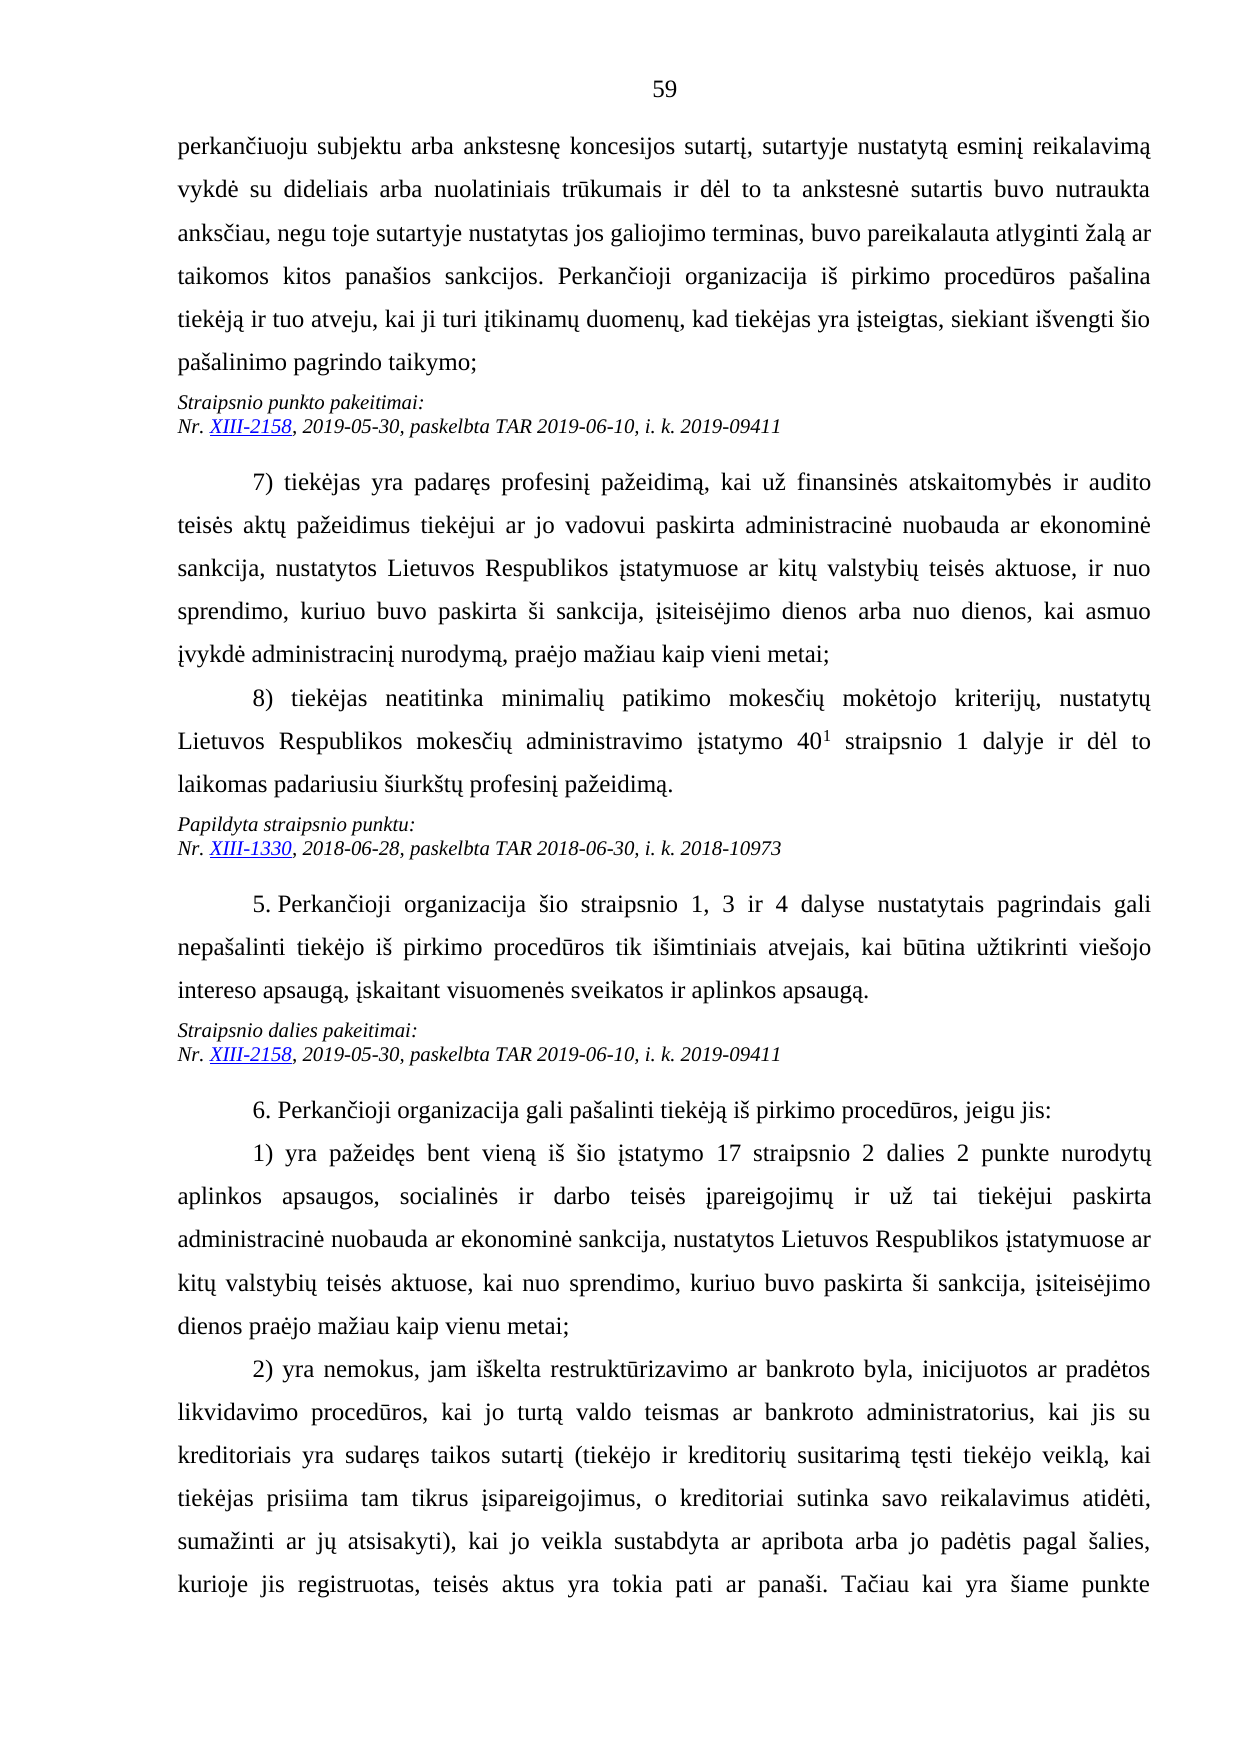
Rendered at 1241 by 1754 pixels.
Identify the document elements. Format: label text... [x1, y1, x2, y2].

text Papildyta straipsnio punktu: [177, 812, 1152, 836]
text Nr. XIII-1330, 2018-06-28, paskelbta TAR 2018-06-30, i. k. 2018-10973 [177, 836, 1152, 860]
text 2) yra nemokus, jam iškelta restruktūrizavimo ar bankroto byla, inicijuotos ar pradėtos likvidavimo procedūros, kai jo turtą valdo teismas ar bankroto administratorius, kai jis su kreditoriais yra sudaręs taikos sutartį (tiekėjo ir kreditorių susitarimą tęsti tiekėjo veiklą, kai tiekėjas prisiima tam tikrus įsipareigojimus, o kreditoriai sutinka savo reikalavimus atidėti, sumažinti ar jų atsisakyti), kai jo veikla sustabdyta ar apribota arba jo padėtis pagal šalies, kurioje jis registruotas, teisės aktus yra tokia pati ar panaši. Tačiau kai yra šiame punkte [177, 1354, 1152, 1598]
text Nr. XIII-2158, 2019-05-30, paskelbta TAR 2019-06-10, i. k. 2019-09411 [177, 414, 1152, 438]
text 8) tiekėjas neatitinka minimalių patikimo mokesčių mokėtojo kriterijų, nustatytų Lietuvos Respublikos mokesčių administravimo įstatymo 401 straipsnio 1 dalyje ir dėl to laikomas padariusiu šiurkštų profesinį pažeidimą. [177, 683, 1152, 798]
text perkančiuoju subjektu arba ankstesnę koncesijos sutartį, sutartyje nustatytą esminį reikalavimą vykdė su dideliais arba nuolatiniais trūkumais ir dėl to ta ankstesnė sutartis buvo nutraukta anksčiau, negu toje sutartyje nustatytas jos galiojimo terminas, buvo pareikalauta atlyginti žalą ar taikomos kitos panašios sankcijos. Perkančioji organizacija iš pirkimo procedūros pašalina tiekėją ir tuo atveju, kai ji turi įtikinamų duomenų, kad tiekėjas yra įsteigtas, siekiant išvengti šio pašalinimo pagrindo taikymo; [177, 131, 1152, 376]
text Straipsnio dalies pakeitimai: [177, 1018, 1152, 1042]
text Straipsnio punkto pakeitimai: [177, 390, 1152, 414]
text Nr. XIII-2158, 2019-05-30, paskelbta TAR 2019-06-10, i. k. 2019-09411 [177, 1042, 1152, 1066]
text 1) yra pažeidęs bent vieną iš šio įstatymo 17 straipsnio 2 dalies 2 punkte nurodytų aplinkos apsaugos, socialinės ir darbo teisės įpareigojimų ir už tai tiekėjui paskirta administracinė nuobauda ar ekonominė sankcija, nustatytos Lietuvos Respublikos įstatymuose ar kitų valstybių teisės aktuose, kai nuo sprendimo, kuriuo buvo paskirta ši sankcija, įsiteisėjimo dienos praėjo mažiau kaip vienu metai; [177, 1138, 1152, 1339]
text 7) tiekėjas yra padaręs profesinį pažeidimą, kai už finansinės atskaitomybės ir audito teisės aktų pažeidimus tiekėjui ar jo vadovui paskirta administracinė nuobauda ar ekonominė sankcija, nustatytos Lietuvos Respublikos įstatymuose ar kitų valstybių teisės aktuose, ir nuo sprendimo, kuriuo buvo paskirta ši sankcija, įsiteisėjimo dienos arba nuo dienos, kai asmuo įvykdė administracinį nurodymą, praėjo mažiau kaip vieni metai; [177, 467, 1152, 668]
text 6. Perkančioji organizacija gali pašalinti tiekėją iš pirkimo procedūros, jeigu jis: [177, 1095, 1152, 1124]
text 5. Perkančioji organizacija šio straipsnio 1, 3 ir 4 dalyse nustatytais pagrindais gali nepašalinti tiekėjo iš pirkimo procedūros tik išimtiniais atvejais, kai būtina užtikrinti viešojo intereso apsaugą, įskaitant visuomenės sveikatos ir aplinkos apsaugą. [177, 889, 1152, 1004]
